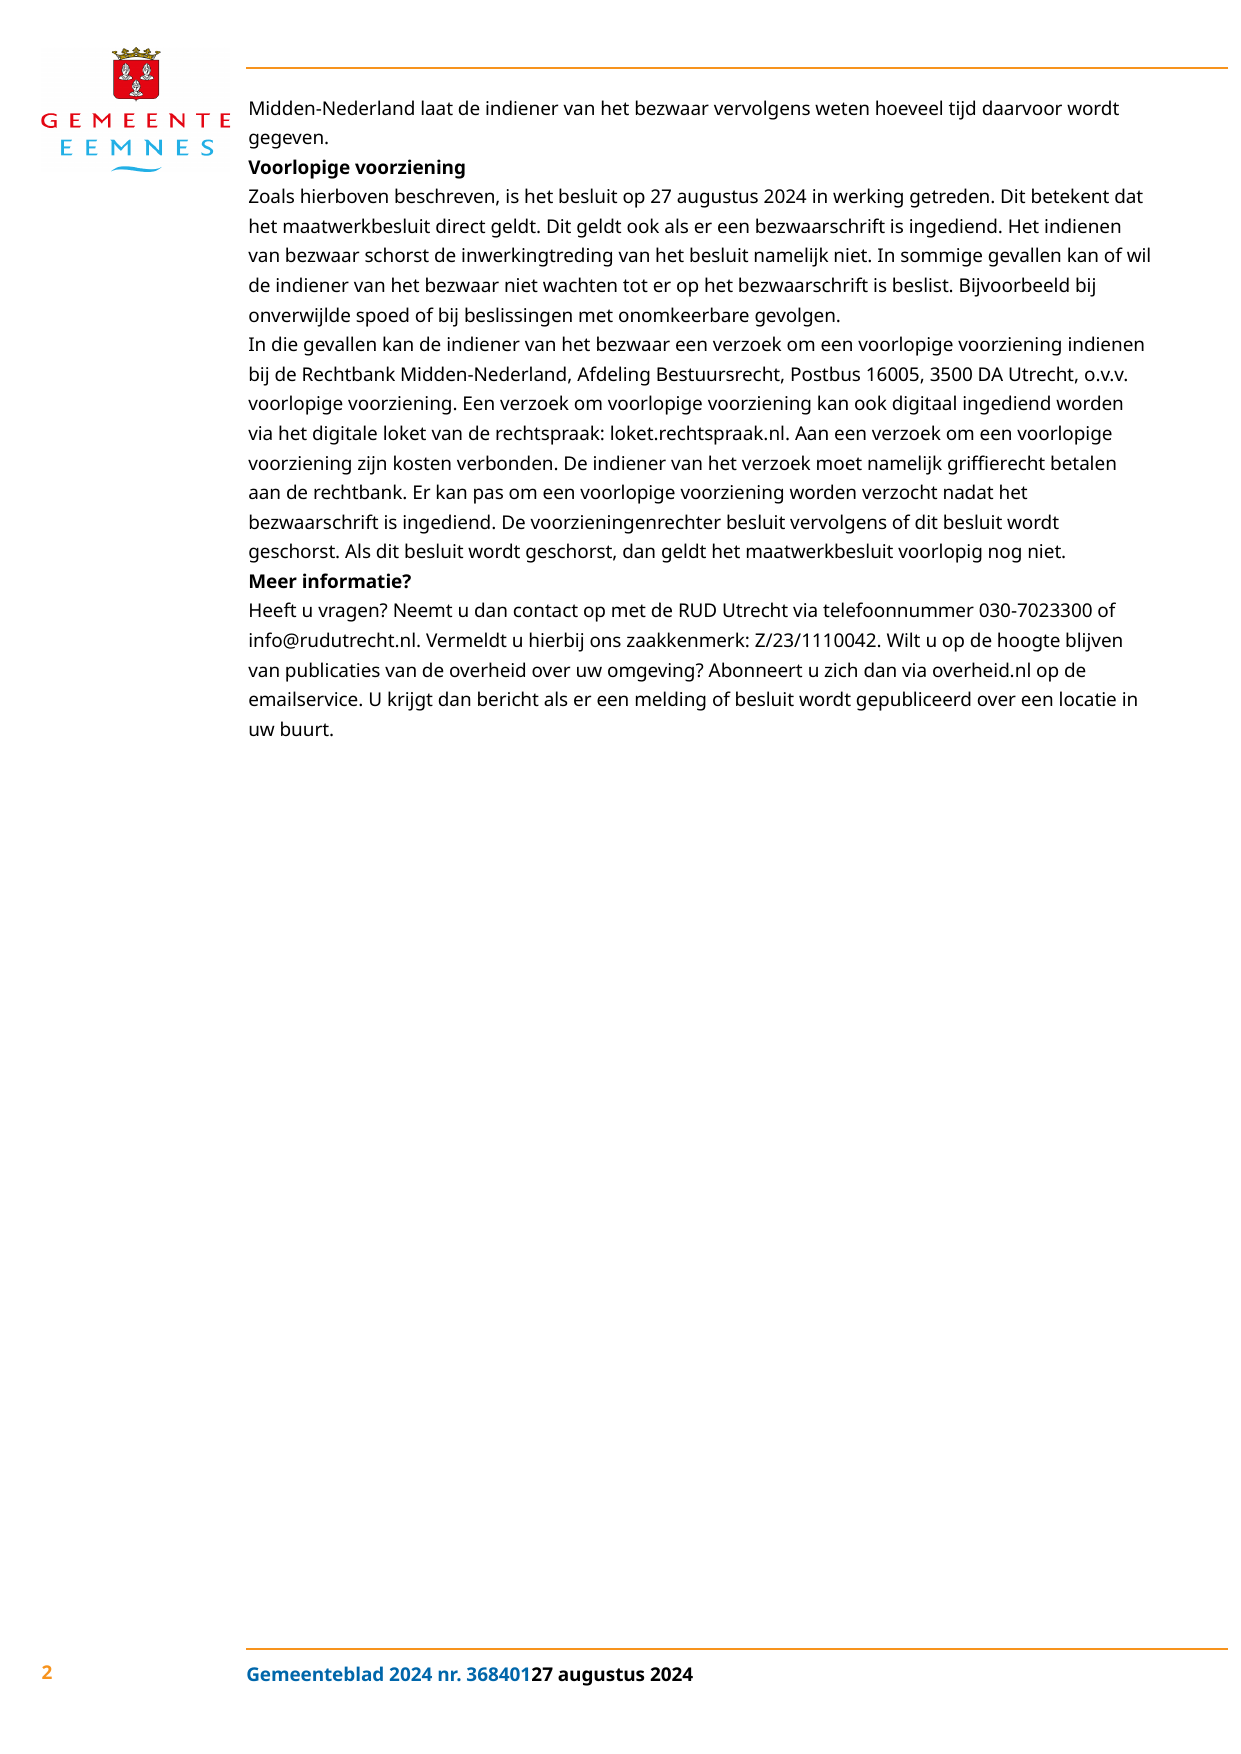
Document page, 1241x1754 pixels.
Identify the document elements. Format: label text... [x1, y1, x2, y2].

text In die gevallen kan de indiener van het bezwaar een verzoek om een voorlopige voorziening indienen bij de Rechtbank Midden-Nederland, Afdeling Bestuursrecht, Postbus 16005, 3500 DA Utrecht, o.v.v. voorlopige voorziening. Een verzoek om voorlopige voorziening kan ook digitaal ingediend worden via het digitale loket van de rechtspraak: loket.rechtspraak.nl. Aan een verzoek om een voorlopige voorziening zijn kosten verbonden. De indiener van het verzoek moet namelijk griffierecht betalen aan de rechtbank. Er kan pas om een voorlopige voorziening worden verzocht nadat het bezwaarschrift is ingediend. De voorzieningenrechter besluit vervolgens of dit besluit wordt geschorst. Als dit besluit wordt geschorst, dan geldt het maatwerkbesluit voorlopig nog niet. [248, 331, 1152, 564]
text Heeft u vragen? Neemt u dan contact op met de RUD Utrecht via telefoonnummer 030-7023300 of info@rudutrecht.nl. Vermeldt u hierbij ons zaakkenmerk: Z/23/1110042. Wilt u op de hoogte blijven van publicaties van de overheid over uw omgeving? Abonneert u zich dan via overheid.nl op de emailservice. U krijgt dan bericht als er een melding of besluit wordt gepubliceerd over een locatie in uw buurt. [248, 598, 1152, 742]
text Voorlopige voorziening [248, 154, 1152, 180]
picture [41, 47, 231, 172]
text Zoals hierboven beschreven, is het besluit op 27 augustus 2024 in werking getreden. Dit betekent dat het maatwerkbesluit direct geldt. Dit geldt ook als er een bezwaarschrift is ingediend. Het indienen van bezwaar schorst de inwerkingtreding van het besluit namelijk niet. In sommige gevallen kan of wil de indiener van het bezwaar niet wachten tot er op het bezwaarschrift is beslist. Bijvoorbeeld bij onverwijlde spoed of bij beslissingen met onomkeerbare gevolgen. [248, 183, 1152, 328]
text Midden-Nederland laat de indiener van het bezwaar vervolgens weten hoeveel tijd daarvoor wordt gegeven. [248, 95, 1152, 150]
text Meer informatie? [248, 568, 1152, 594]
